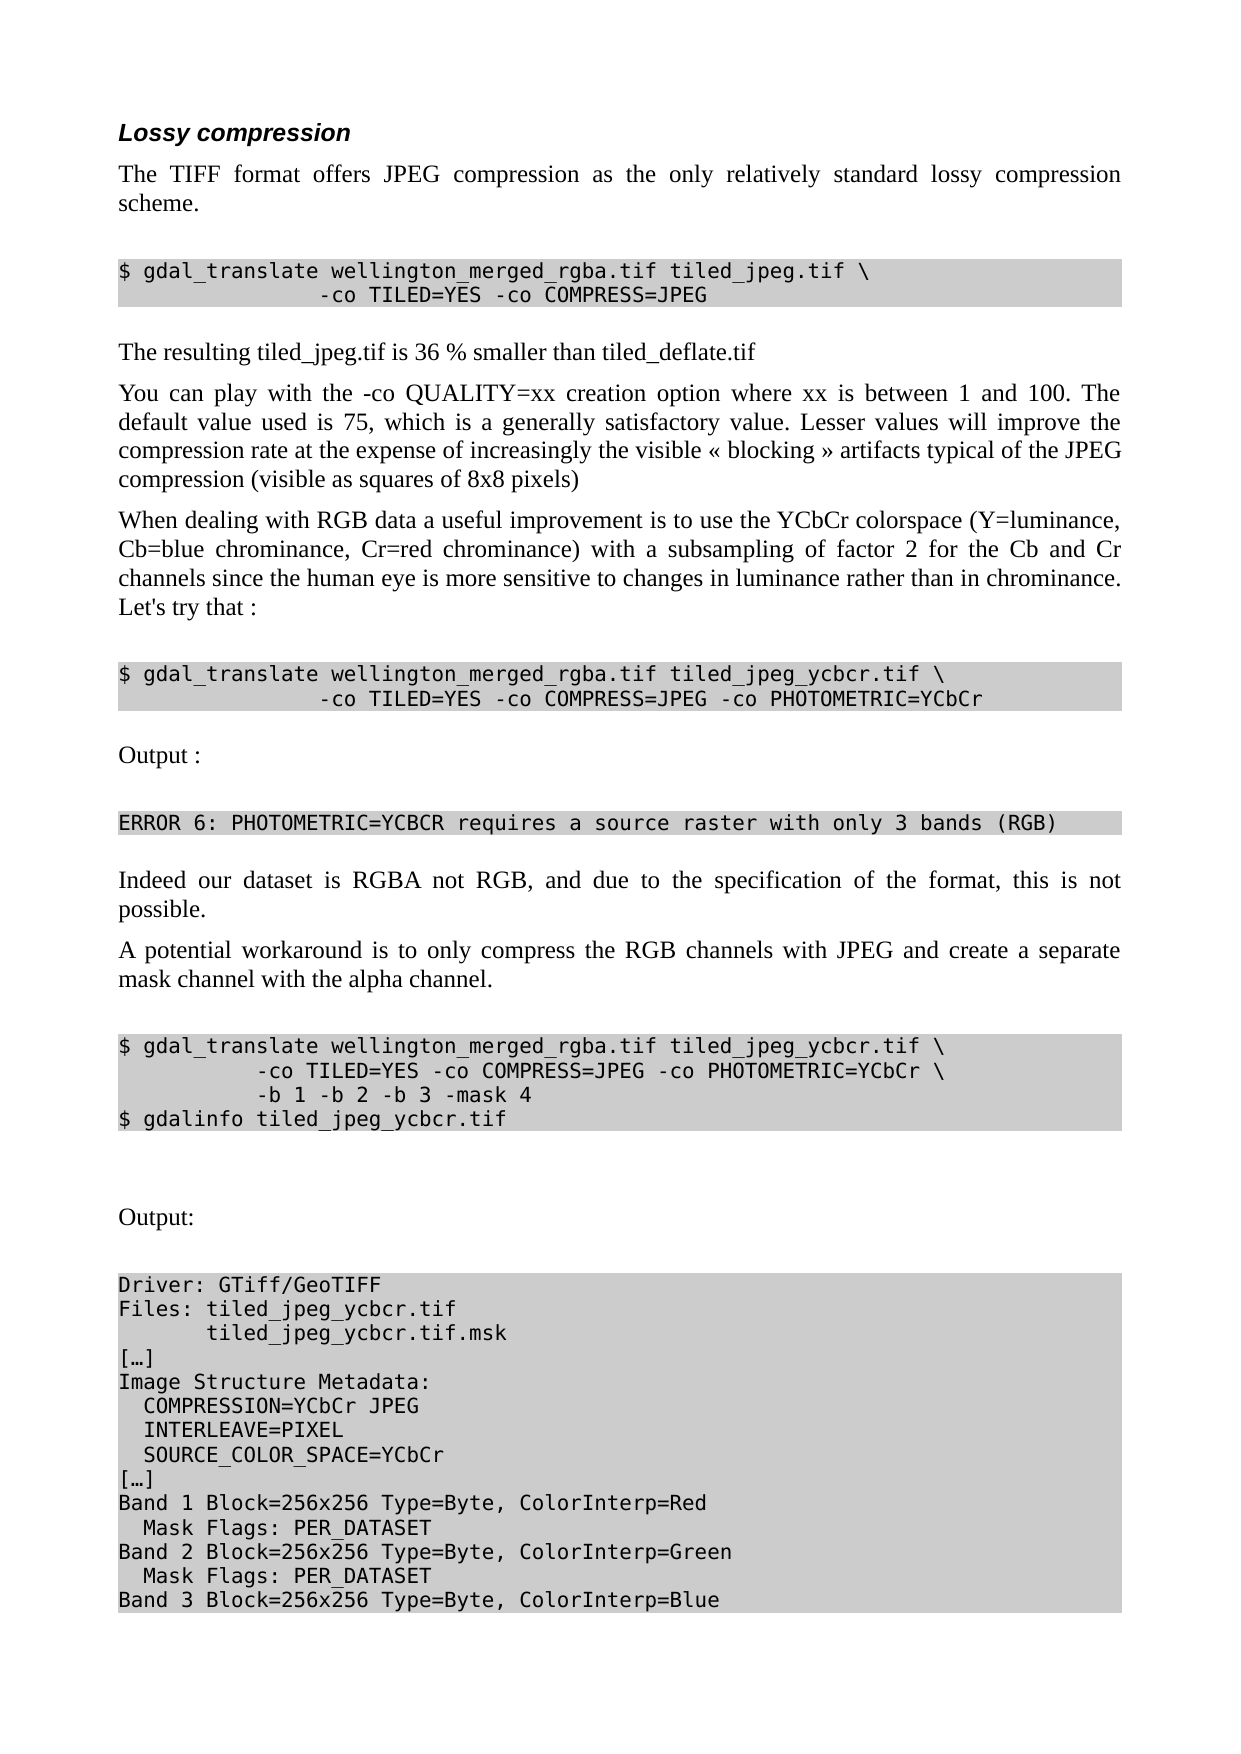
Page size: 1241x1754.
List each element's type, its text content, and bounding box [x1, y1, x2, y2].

text $ gdal_translate wellington_merged_rgba.tif tiled_jpeg_ycbcr.tif \ -co TILED=YES -co COMPRESS=JPEG -co PHOTOMETRIC=YCbCr [118, 662, 1122, 711]
subtitle Lossy compression [118, 118, 1122, 147]
text Driver: GTiff/GeoTIFF Files: tiled_jpeg_ycbcr.tif tiled_jpeg_ycbcr.tif.msk […] Image Structure Metadata: COMPRESSION=YCbCr JPEG INTERLEAVE=PIXEL SOURCE_COLOR_SPACE=YCbCr […] Band 1 Block=256x256 Type=Byte, ColorInterp=Red Mask Flags: PER_DATASET Band 2 Block=256x256 Type=Byte, ColorInterp=Green Mask Flags: PER_DATASET Band 3 Block=256x256 Type=Byte, ColorInterp=Blue [118, 1273, 1122, 1613]
text Indeed our dataset is RGBA not RGB, and due to the specification of the format, this is not possible. [118, 865, 1122, 922]
text $ gdal_translate wellington_merged_rgba.tif tiled_jpeg_ycbcr.tif \ -co TILED=YES -co COMPRESS=JPEG -co PHOTOMETRIC=YCbCr \ -b 1 -b 2 -b 3 -mask 4 $ gdalinfo tiled_jpeg_ycbcr.tif [118, 1034, 1122, 1131]
text Output: [118, 1202, 1122, 1231]
text You can play with the -co QUALITY=xx creation option where xx is between 1 and 100. The default value used is 75, which is a generally satisfactory value. Lesser values will improve the compression rate at the expense of increasingly the visible « blocking » artifacts typical of the JPEG compression (visible as squares of 8x8 pixels) [118, 378, 1122, 493]
text The resulting tiled_jpeg.tif is 36 % smaller than tiled_deflate.tif [118, 337, 1122, 365]
text When dealing with RGB data a useful improvement is to use the YCbCr colorspace (Y=luminance, Cb=blue chrominance, Cr=red chrominance) with a subsampling of factor 2 for the Cb and Cr channels since the human eye is more sensitive to changes in luminance rather than in chrominance. Let's try that : [118, 505, 1122, 620]
text $ gdal_translate wellington_merged_rgba.tif tiled_jpeg.tif \ -co TILED=YES -co COMPRESS=JPEG [118, 259, 1122, 307]
text A potential workaround is to only compress the RGB channels with JPEG and create a separate mask channel with the alpha channel. [118, 935, 1122, 992]
text ERROR 6: PHOTOMETRIC=YCBCR requires a source raster with only 3 bands (RGB) [118, 811, 1122, 835]
text Output : [118, 740, 1122, 769]
text The TIFF format offers JPEG compression as the only relatively standard lossy compression scheme. [118, 159, 1122, 217]
